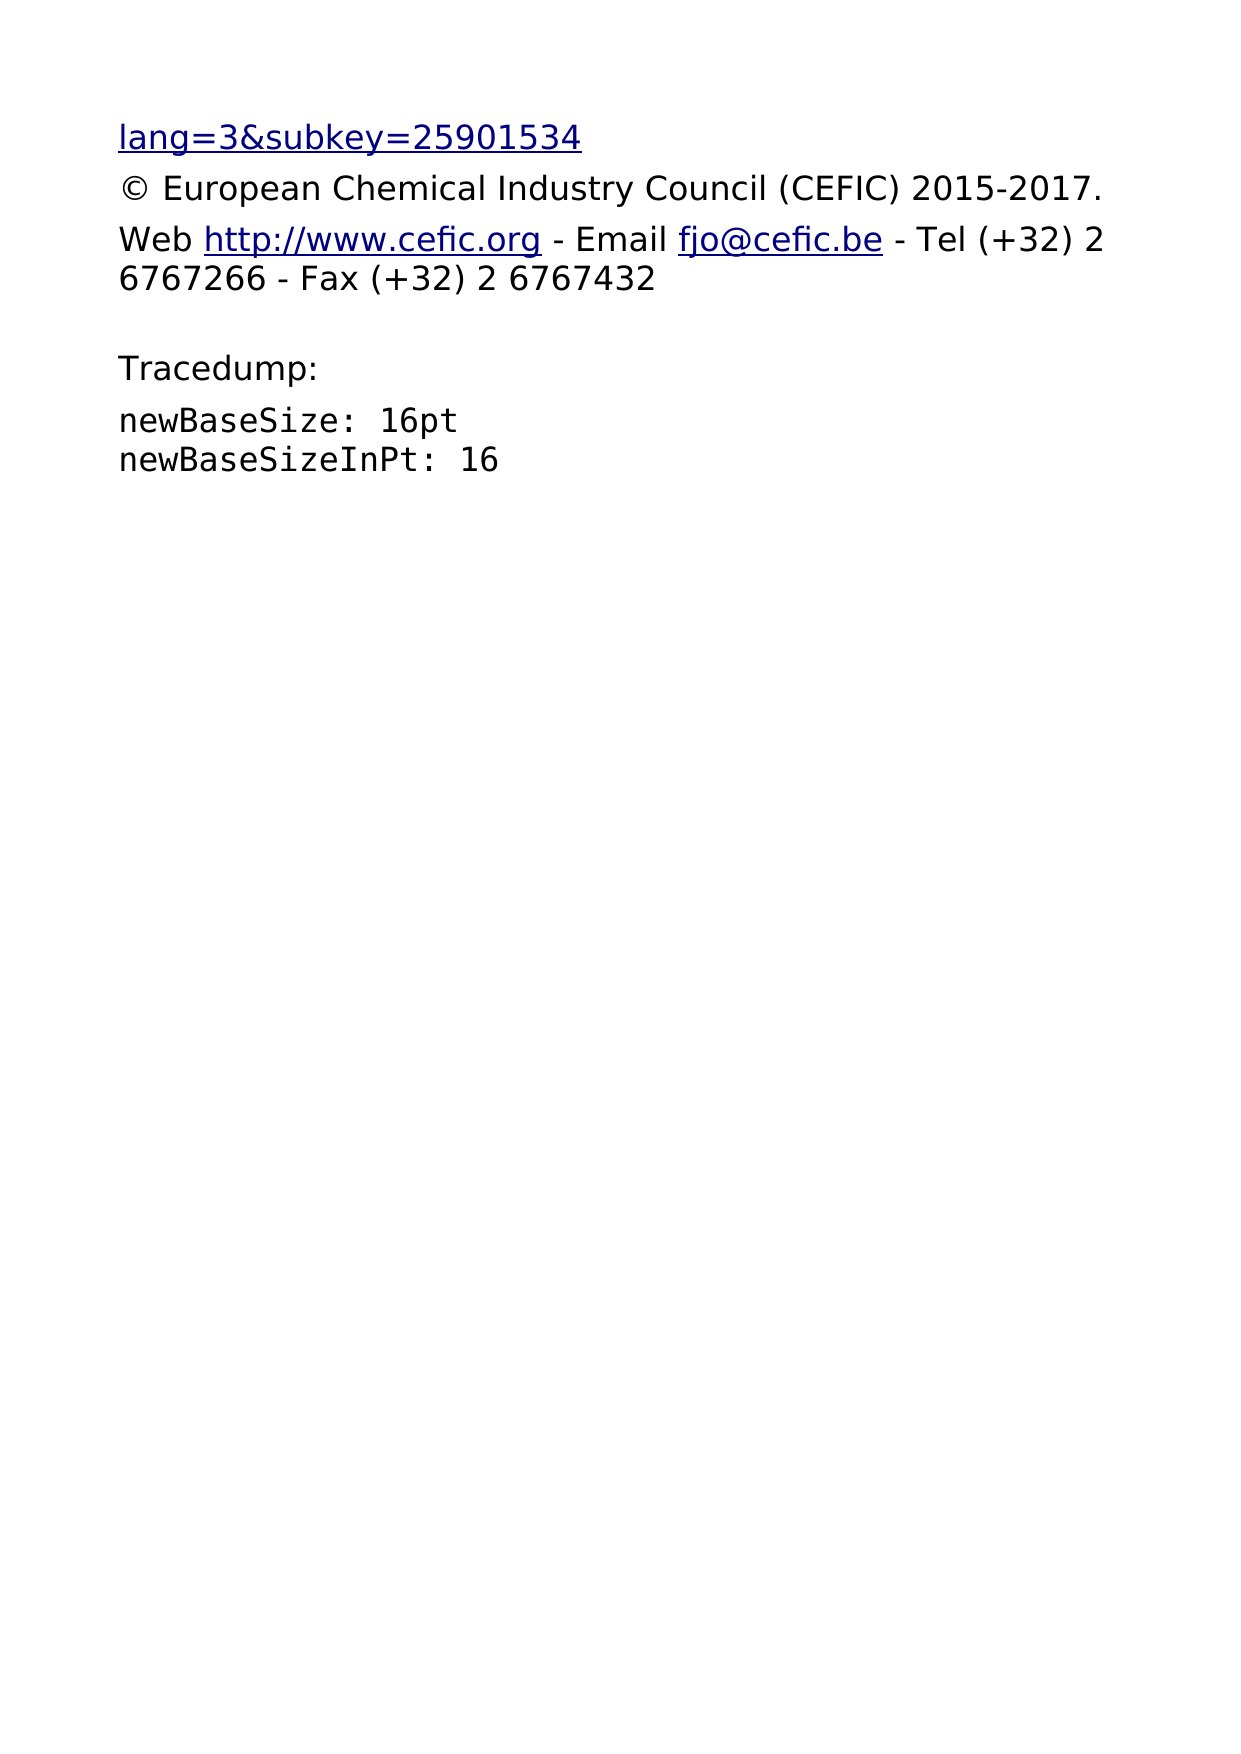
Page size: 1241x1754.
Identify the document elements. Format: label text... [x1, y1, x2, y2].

text © European Chemical Industry Council (CEFIC) 2015-2017. [118, 169, 1122, 208]
text Web http://www.cefic.org - Email fjo@cefic.be - Tel (+32) 2 6767266 - Fax (+32) 2 6767432 [118, 221, 1122, 298]
text newBaseSize: 16pt newBaseSizeInPt: 16 [118, 401, 1122, 479]
text Tracedump: [118, 311, 1122, 389]
text lang=3&subkey=25901534 [118, 118, 1122, 157]
